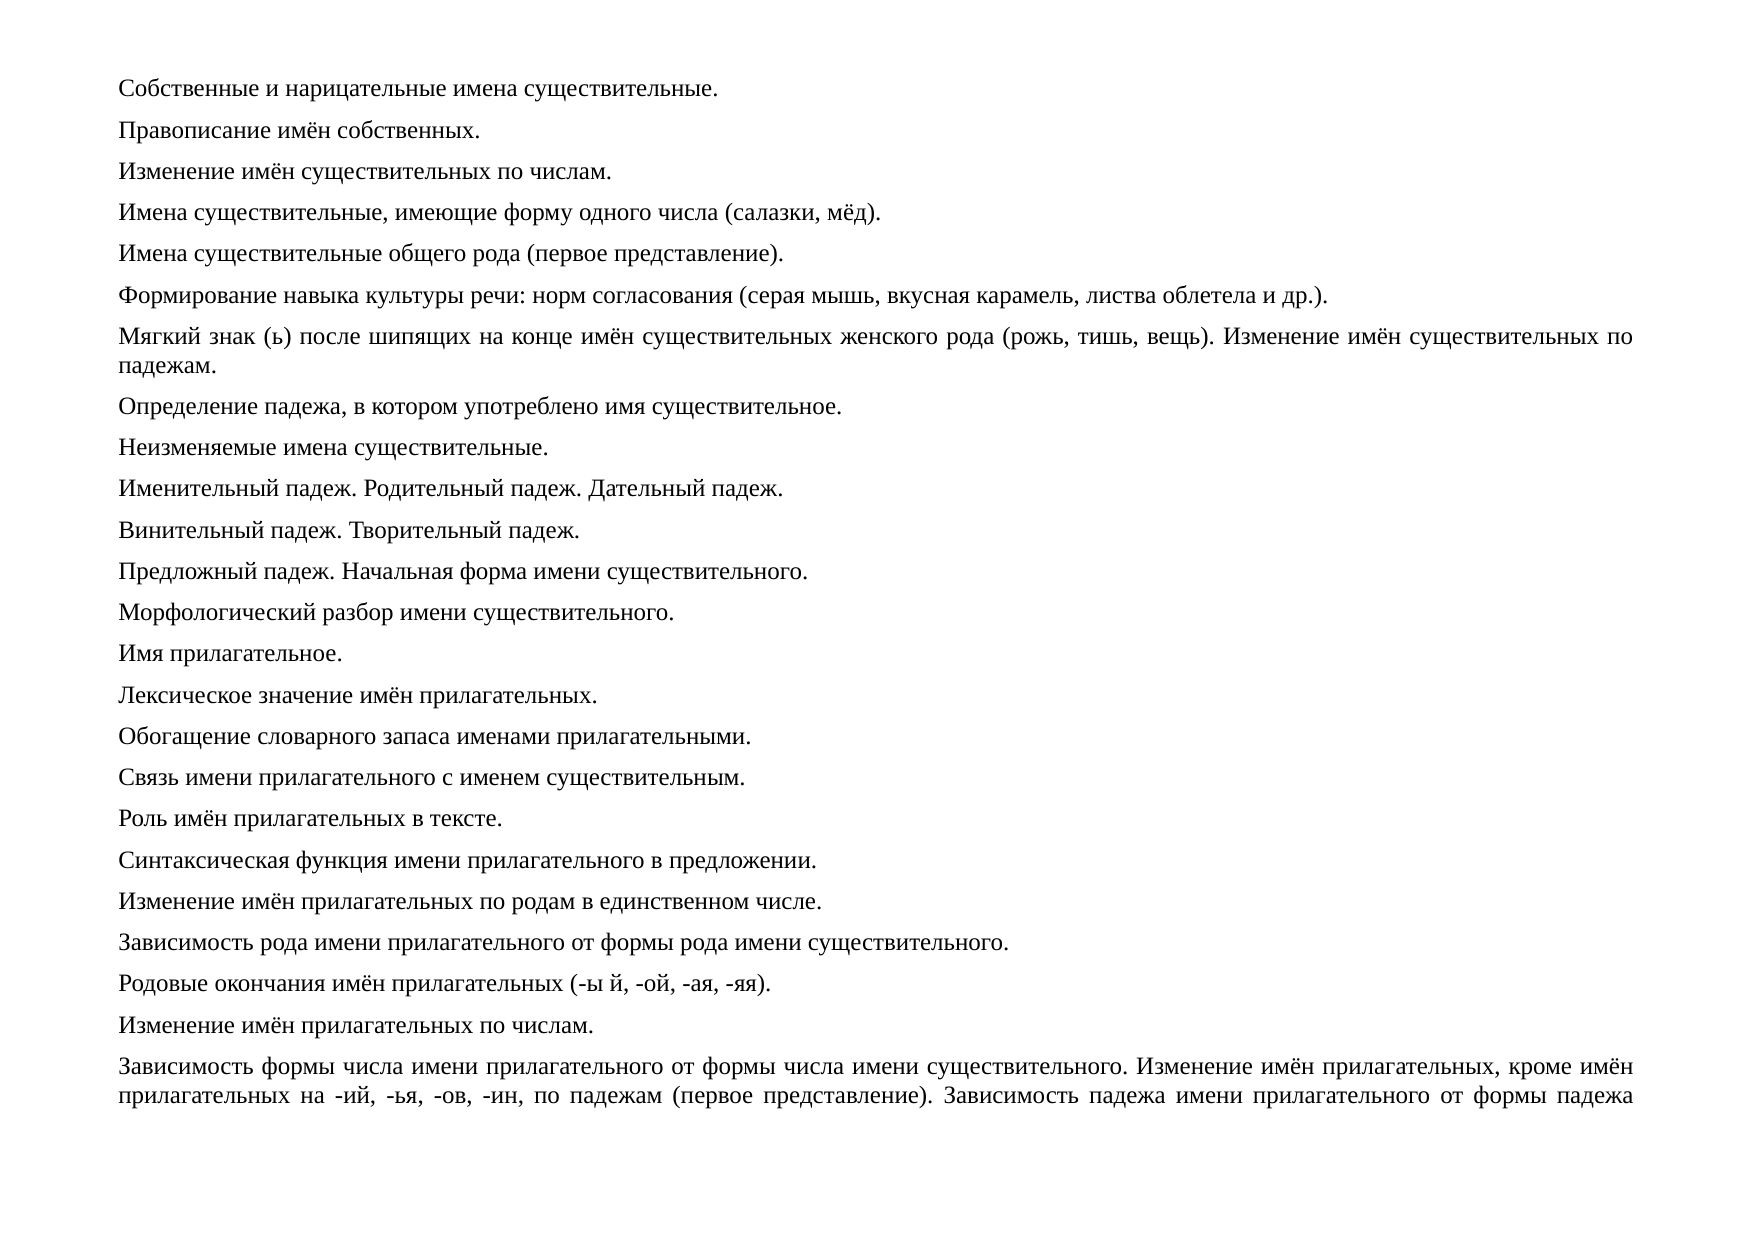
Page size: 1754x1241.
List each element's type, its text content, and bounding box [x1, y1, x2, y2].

text Винительный падеж. Творительный падеж. [118, 515, 1636, 543]
text Мягкий знак (ь) после шипящих на конце имён существительных женского рода (рожь, тишь, вещь). Изменение имён существительных по падежам. [118, 321, 1636, 378]
text Морфологический разбор имени существительного. [118, 597, 1636, 626]
text Зависимость формы числа имени прилагательного от формы числа имени существительного. Изменение имён прилагательных, кроме имён прилагательных на -ий, -ья, -ов, -ин, по падежам (первое представление). Зависимость падежа имени прилагательного от формы падежа [118, 1051, 1636, 1108]
text Обогащение словарного запаса именами прилагательными. [118, 721, 1636, 750]
text Имена существительные общего рода (первое представление). [118, 238, 1636, 267]
text Лексическое значение имён прилагательных. [118, 680, 1636, 708]
text Зависимость рода имени прилагательного от формы рода имени существительного. [118, 927, 1636, 956]
text Собственные и нарицательные имена существительные. [118, 73, 1636, 102]
text Предложный падеж. Начальная форма имени существительного. [118, 556, 1636, 585]
text Определение падежа, в котором употреблено имя существительное. [118, 391, 1636, 420]
text Роль имён прилагательных в тексте. [118, 803, 1636, 832]
text Родовые окончания имён прилагательных (-ы й, -ой, -ая, -яя). [118, 968, 1636, 997]
text Неизменяемые имена существительные. [118, 432, 1636, 461]
text Изменение имён существительных по числам. [118, 156, 1636, 185]
text Имена существительные, имеющие форму одного числа (салазки, мёд). [118, 197, 1636, 226]
text Именительный падеж. Родительный падеж. Дательный падеж. [118, 473, 1636, 502]
text Имя прилагательное. [118, 638, 1636, 667]
text Изменение имён прилагательных по родам в единственном числе. [118, 886, 1636, 915]
text Формирование навыка культуры речи: норм согласования (серая мышь, вкусная карамель, листва облетела и др.). [118, 280, 1636, 308]
text Правописание имён собственных. [118, 115, 1636, 143]
text Изменение имён прилагательных по числам. [118, 1010, 1636, 1038]
text Связь имени прилагательного c именем существительным. [118, 762, 1636, 791]
text Синтаксическая функция имени прилагательного в предложении. [118, 845, 1636, 873]
